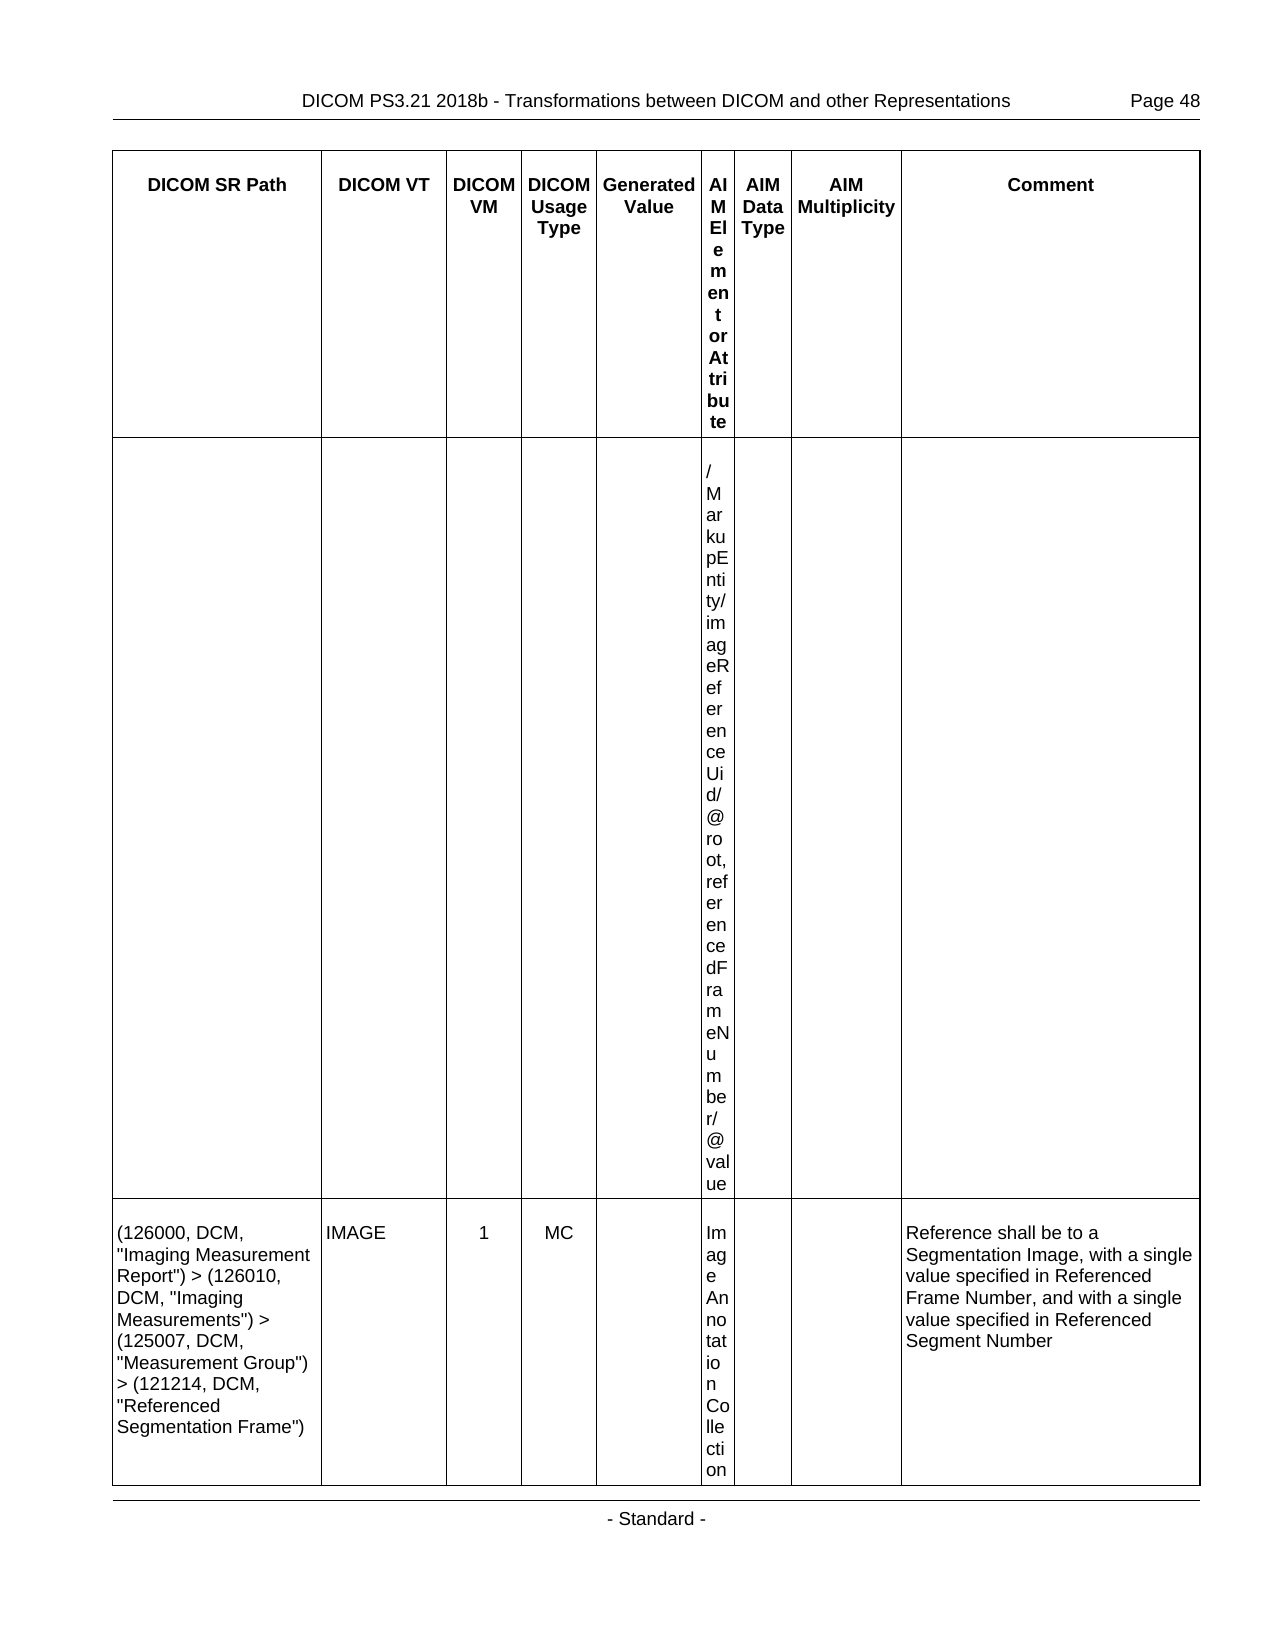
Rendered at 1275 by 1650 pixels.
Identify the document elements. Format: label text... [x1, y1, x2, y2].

table_cell [735, 438, 791, 1198]
table_cell [447, 438, 521, 1198]
table_cell [597, 438, 701, 1198]
table_header AIM Multiplicity [792, 151, 901, 437]
table_cell [113, 438, 321, 1198]
table_cell Image​Annotation​​Collection [702, 1199, 734, 1485]
table_cell IMAGE [322, 1199, 446, 1485]
table_cell MC [522, 1199, 596, 1485]
table_header AIM Data Type [735, 151, 791, 437]
table_cell [322, 438, 446, 1198]
table_header DICOM Usage Type [522, 151, 596, 437]
table_cell (126000, DCM, "Imaging Measurement Report") > (126010, DCM, "Imaging Measurements") > (125007, DCM, "Measurement Group") > (121214, DCM, "Referenced Segmentation Frame") [113, 1199, 321, 1485]
table_header DICOM VT [322, 151, 446, 437]
table_header AIM Element or Attribute [702, 151, 734, 437]
table_cell 1 [447, 1199, 521, 1485]
table_header DICOM VM [447, 151, 521, 437]
table_cell [735, 1199, 791, 1485]
table_cell [792, 438, 901, 1198]
table_cell [597, 1199, 701, 1485]
table_cell Reference shall be to a Segmentation Image, with a single value specified in Referenced Frame Number, and with a single value specified in Referenced Segment Number [902, 1199, 1199, 1485]
table_cell [902, 438, 1199, 1198]
table_header DICOM SR Path [113, 151, 321, 437]
table_cell [522, 438, 596, 1198]
table_cell [792, 1199, 901, 1485]
table_header Generated Value [597, 151, 701, 437]
table_cell /​MarkupEntity/​imageReferenceUid/​@root, referencedFrameNumber/​@value [702, 438, 734, 1198]
table_header Comment [902, 151, 1199, 437]
